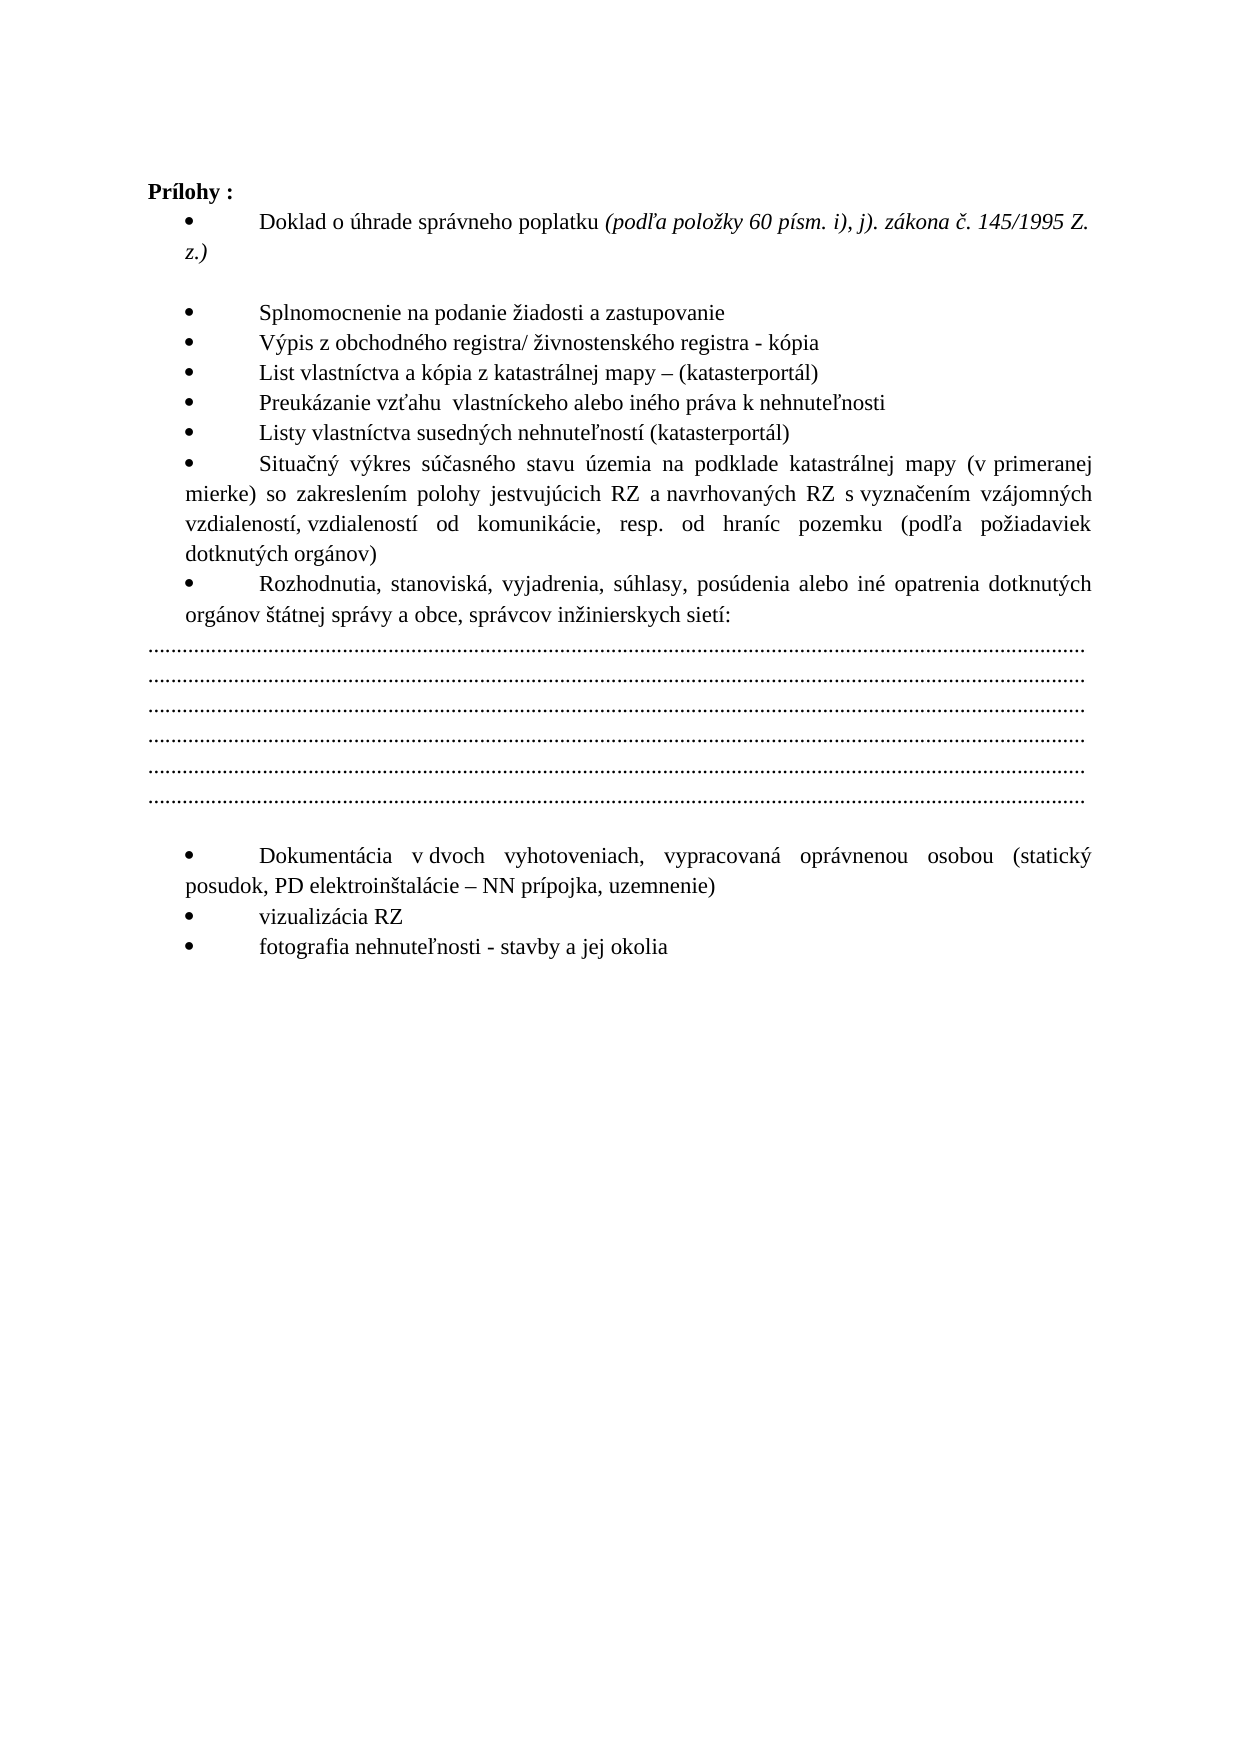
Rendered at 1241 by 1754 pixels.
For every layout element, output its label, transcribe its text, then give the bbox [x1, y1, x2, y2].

list Listy vlastníctva susedných nehnuteľností (katasterportál) [185, 419, 1093, 446]
text ........................................................................................................................................................................................................................................................................................................................................................................................................................................................................................................................................................................................................................................................................................................................................................................................................................................................................................................................................................................................................................ [148, 631, 1093, 808]
list Situačný výkres súčasného stavu územia na podklade katastrálnej mapy (v primeranej mierke) so zakreslením polohy jestvujúcich RZ a navrhovaných RZ s vyznačením vzájomných vzdialeností, vzdialeností od komunikácie, resp. od hraníc pozemku (podľa požiadaviek dotknutých orgánov) [185, 450, 1093, 567]
list Dokumentácia v dvoch vyhotoveniach, vypracovaná oprávnenou osobou (statický posudok, PD elektroinštalácie – NN prípojka, uzemnenie) [185, 842, 1093, 899]
text Prílohy : [148, 178, 1093, 204]
list Preukázanie vzťahu vlastníckeho alebo iného práva k nehnuteľnosti [185, 389, 1093, 416]
list Splnomocnenie na podanie žiadosti a zastupovanie [185, 299, 1093, 325]
list Rozhodnutia, stanoviská, vyjadrenia, súhlasy, posúdenia alebo iné opatrenia dotknutých orgánov štátnej správy a obce, správcov inžinierskych sietí: [185, 571, 1093, 627]
list Výpis z obchodného registra/ živnostenského registra - kópia [185, 329, 1093, 355]
list List vlastníctva a kópia z katastrálnej mapy – (katasterportál) [185, 359, 1093, 385]
list Doklad o úhrade správneho poplatku (podľa položky 60 písm. i), j). zákona č. 145/1995 Z. z.) [185, 208, 1093, 264]
list fotografia nehnuteľnosti - stavby a jej okolia [185, 933, 1093, 959]
list vizualizácia RZ [185, 903, 1093, 929]
